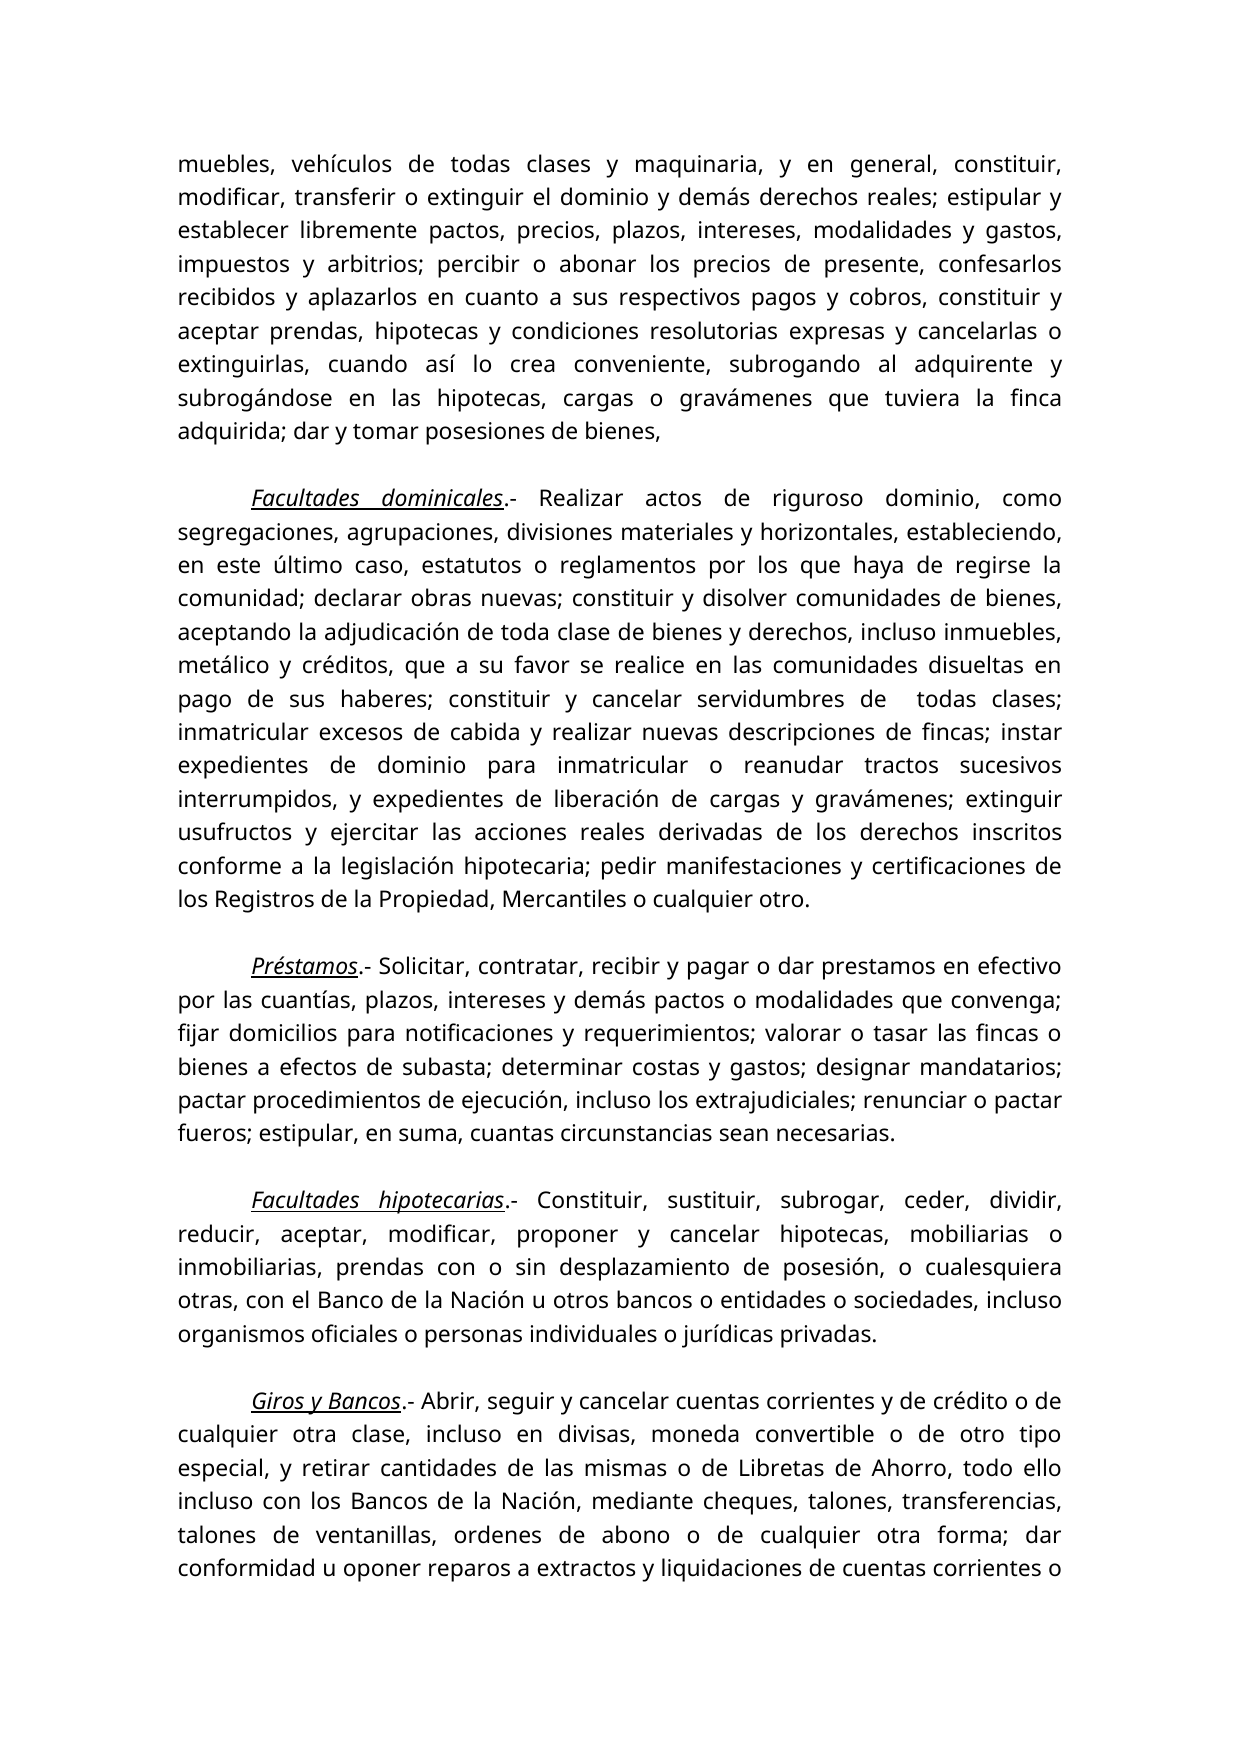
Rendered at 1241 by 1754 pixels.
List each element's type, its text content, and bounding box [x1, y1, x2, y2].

text Facultades hipotecarias.- Constituir, sustituir, subrogar, ceder, dividir, reducir, aceptar, modificar, proponer y cancelar hipotecas, mobiliarias o inmobiliarias, prendas con o sin desplazamiento de posesión, o cualesquiera otras, con el Banco de la Nación u otros bancos o entidades o sociedades, incluso organismos oficiales o personas individuales o jurídicas privadas. [177, 1184, 1063, 1349]
text Préstamos.- Solicitar, contratar, recibir y pagar o dar prestamos en efectivo por las cuantías, plazos, intereses y demás pactos o modalidades que convenga; fijar domicilios para notificaciones y requerimientos; valorar o tasar las fincas o bienes a efectos de subasta; determinar costas y gastos; designar mandatarios; pactar procedimientos de ejecución, incluso los extrajudiciales; renunciar o pactar fueros; estipular, en suma, cuantas circunstancias sean necesarias. [177, 950, 1063, 1148]
text Facultades dominicales.- Realizar actos de riguroso dominio, como segregaciones, agrupaciones, divisiones materiales y horizontales, estableciendo, en este último caso, estatutos o reglamentos por los que haya de regirse la comunidad; declarar obras nuevas; constituir y disolver comunidades de bienes, aceptando la adjudicación de toda clase de bienes y derechos, incluso inmuebles, metálico y créditos, que a su favor se realice en las comunidades disueltas en pago de sus haberes; constituir y cancelar servidumbres de todas clases; inmatricular excesos de cabida y realizar nuevas descripciones de fincas; instar expedientes de dominio para inmatricular o reanudar tractos sucesivos interrumpidos, y expedientes de liberación de cargas y gravámenes; extinguir usufructos y ejercitar las acciones reales derivadas de los derechos inscritos conforme a la legislación hipotecaria; pedir manifestaciones y certificaciones de los Registros de la Propiedad, Mercantiles o cualquier otro. [177, 482, 1063, 914]
text muebles, vehículos de todas clases y maquinaria, y en general, constituir, modificar, transferir o extinguir el dominio y demás derechos reales; estipular y establecer libremente pactos, precios, plazos, intereses, modalidades y gastos, impuestos y arbitrios; percibir o abonar los precios de presente, confesarlos recibidos y aplazarlos en cuanto a sus respectivos pagos y cobros, constituir y aceptar prendas, hipotecas y condiciones resolutorias expresas y cancelarlas o extinguirlas, cuando así lo crea conveniente, subrogando al adquirente y subrogándose en las hipotecas, cargas o gravámenes que tuviera la finca adquirida; dar y tomar posesiones de bienes, [177, 148, 1063, 446]
text Giros y Bancos.- Abrir, seguir y cancelar cuentas corrientes y de crédito o de cualquier otra clase, incluso en divisas, moneda convertible o de otro tipo especial, y retirar cantidades de las mismas o de Libretas de Ahorro, todo ello incluso con los Bancos de la Nación, mediante cheques, talones, transferencias, talones de ventanillas, ordenes de abono o de cualquier otra forma; dar conformidad u oponer reparos a extractos y liquidaciones de cuentas corrientes o [177, 1385, 1063, 1583]
